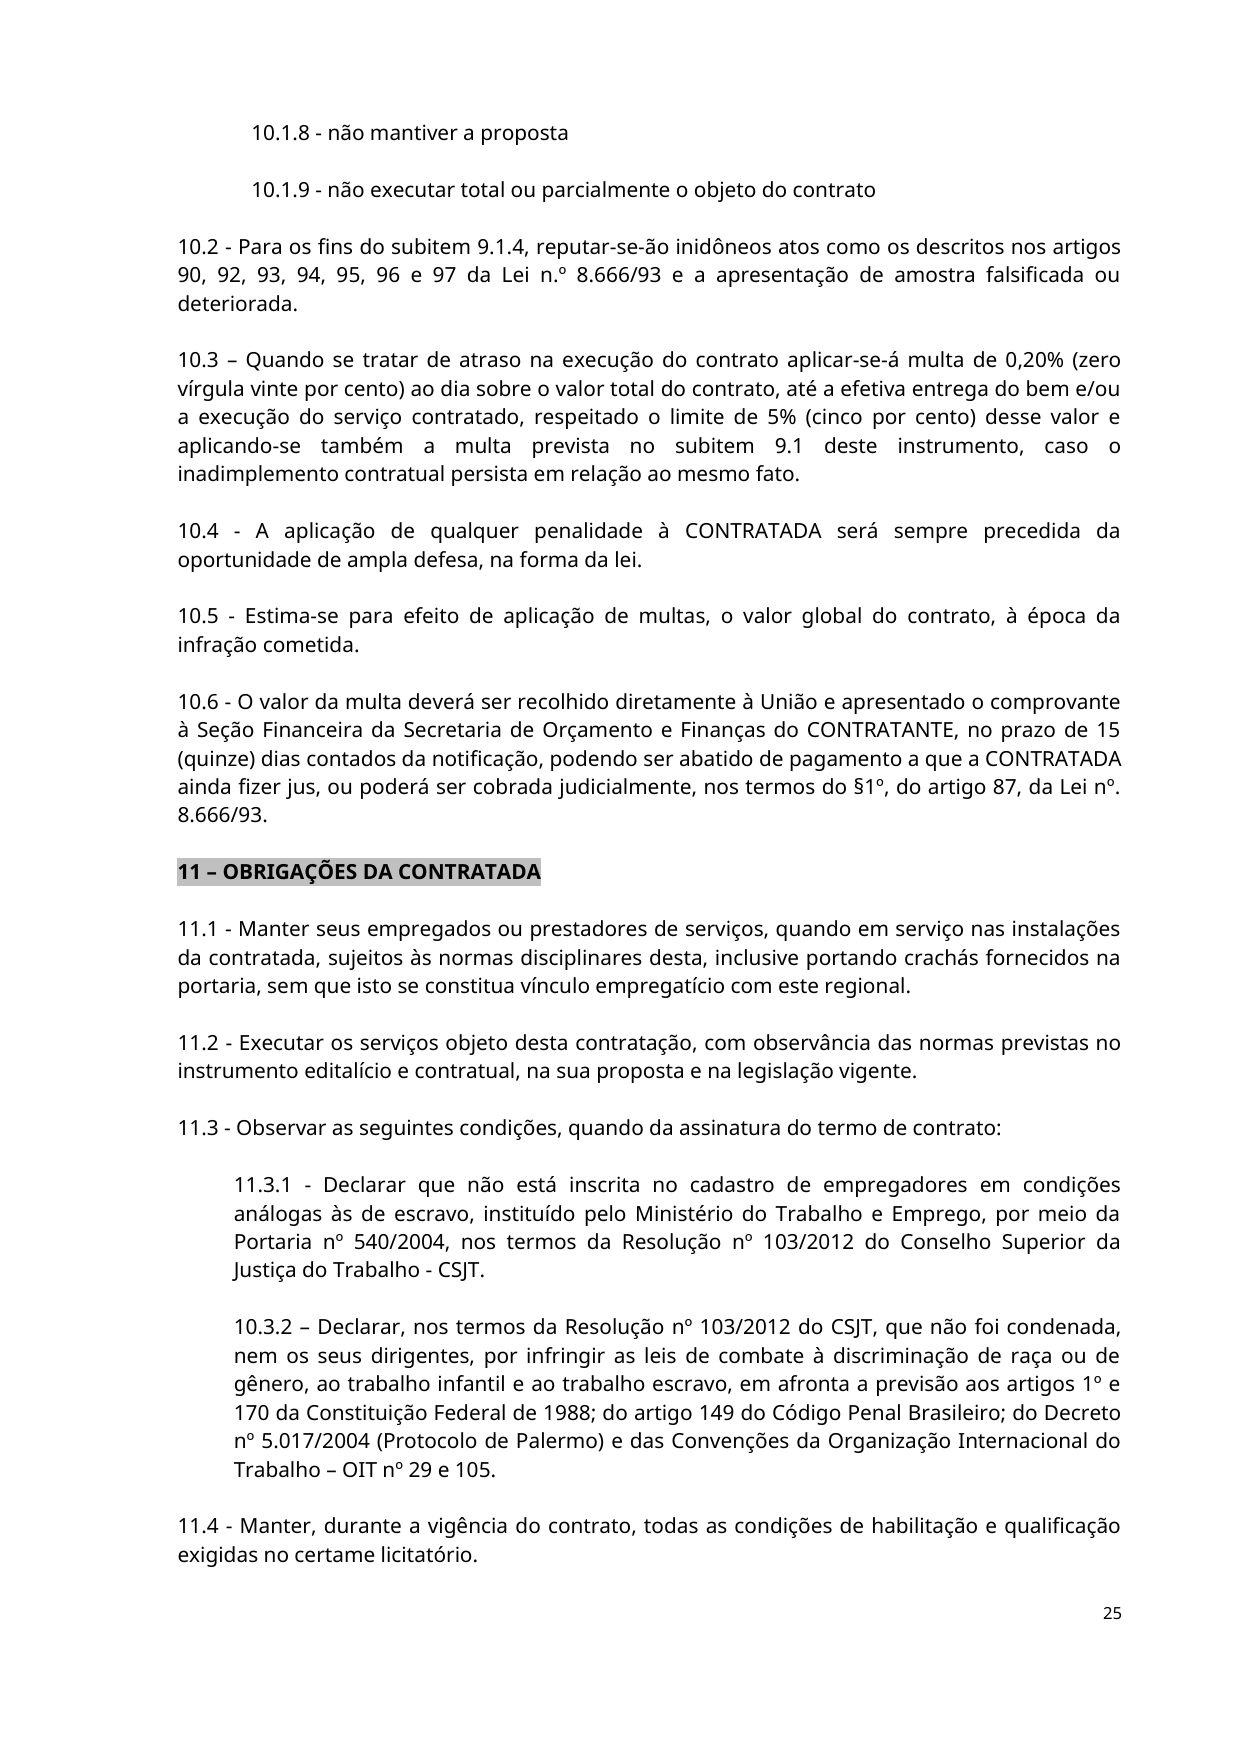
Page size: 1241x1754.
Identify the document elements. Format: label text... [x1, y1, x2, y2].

text 11.3.1 - Declarar que não está inscrita no cadastro de empregadores em condições análogas às de escravo, instituído pelo Ministério do Trabalho e Emprego, por meio da Portaria nº 540/2004, nos termos da Resolução nº 103/2012 do Conselho Superior da Justiça do Trabalho - CSJT. [233, 1170, 1122, 1284]
text 10.5 - Estima-se para efeito de aplicação de multas, o valor global do contrato, à época da infração cometida. [177, 602, 1122, 658]
text 10.4 - A aplicação de qualquer penalidade à CONTRATADA será sempre precedida da oportunidade de ampla defesa, na forma da lei. [177, 516, 1122, 573]
text 11.1 - Manter seus empregados ou prestadores de serviços, quando em serviço nas instalações da contratada, sujeitos às normas disciplinares desta, inclusive portando crachás fornecidos na portaria, sem que isto se constitua vínculo empregatício com este regional. [177, 914, 1122, 1000]
text 11.3 - Observar as seguintes condições, quando da assinatura do termo de contrato: [177, 1113, 1122, 1142]
text 10.6 - O valor da multa deverá ser recolhido diretamente à União e apresentado o comprovante à Seção Financeira da Secretaria de Orçamento e Finanças do CONTRATANTE, no prazo de 15 (quinze) dias contados da notificação, podendo ser abatido de pagamento a que a CONTRATADA ainda fizer jus, ou poderá ser cobrada judicialmente, nos termos do §1º, do artigo 87, da Lei nº. 8.666/93. [177, 687, 1122, 829]
text 11.4 - Manter, durante a vigência do contrato, todas as condições de habilitação e qualificação exigidas no certame licitatório. [177, 1512, 1122, 1568]
text 10.1.9 - não executar total ou parcialmente o objeto do contrato [251, 175, 1122, 203]
text 11 – OBRIGAÇÕES DA CONTRATADA [177, 857, 1122, 886]
text 10.1.8 - não mantiver a proposta [251, 118, 1122, 147]
text 10.3.2 – Declarar, nos termos da Resolução nº 103/2012 do CSJT, que não foi condenada, nem os seus dirigentes, por infringir as leis de combate à discriminação de raça ou de gênero, ao trabalho infantil e ao trabalho escravo, em afronta a previsão aos artigos 1º e 170 da Constituição Federal de 1988; do artigo 149 do Código Penal Brasileiro; do Decreto nº 5.017/2004 (Protocolo de Palermo) e das Convenções da Organização Internacional do Trabalho – OIT nº 29 e 105. [233, 1312, 1122, 1483]
text 10.3 – Quando se tratar de atraso na execução do contrato aplicar-se-á multa de 0,20% (zero vírgula vinte por cento) ao dia sobre o valor total do contrato, até a efetiva entrega do bem e/ou a execução do serviço contratado, respeitado o limite de 5% (cinco por cento) desse valor e aplicando-se também a multa prevista no subitem 9.1 deste instrumento, caso o inadimplemento contratual persista em relação ao mesmo fato. [177, 346, 1122, 488]
text 10.2 - Para os fins do subitem 9.1.4, reputar-se-ão inidôneos atos como os descritos nos artigos 90, 92, 93, 94, 95, 96 e 97 da Lei n.º 8.666/93 e a apresentação de amostra falsificada ou deteriorada. [177, 232, 1122, 317]
text 11.2 - Executar os serviços objeto desta contratação, com observância das normas previstas no instrumento editalício e contratual, na sua proposta e na legislação vigente. [177, 1028, 1122, 1085]
